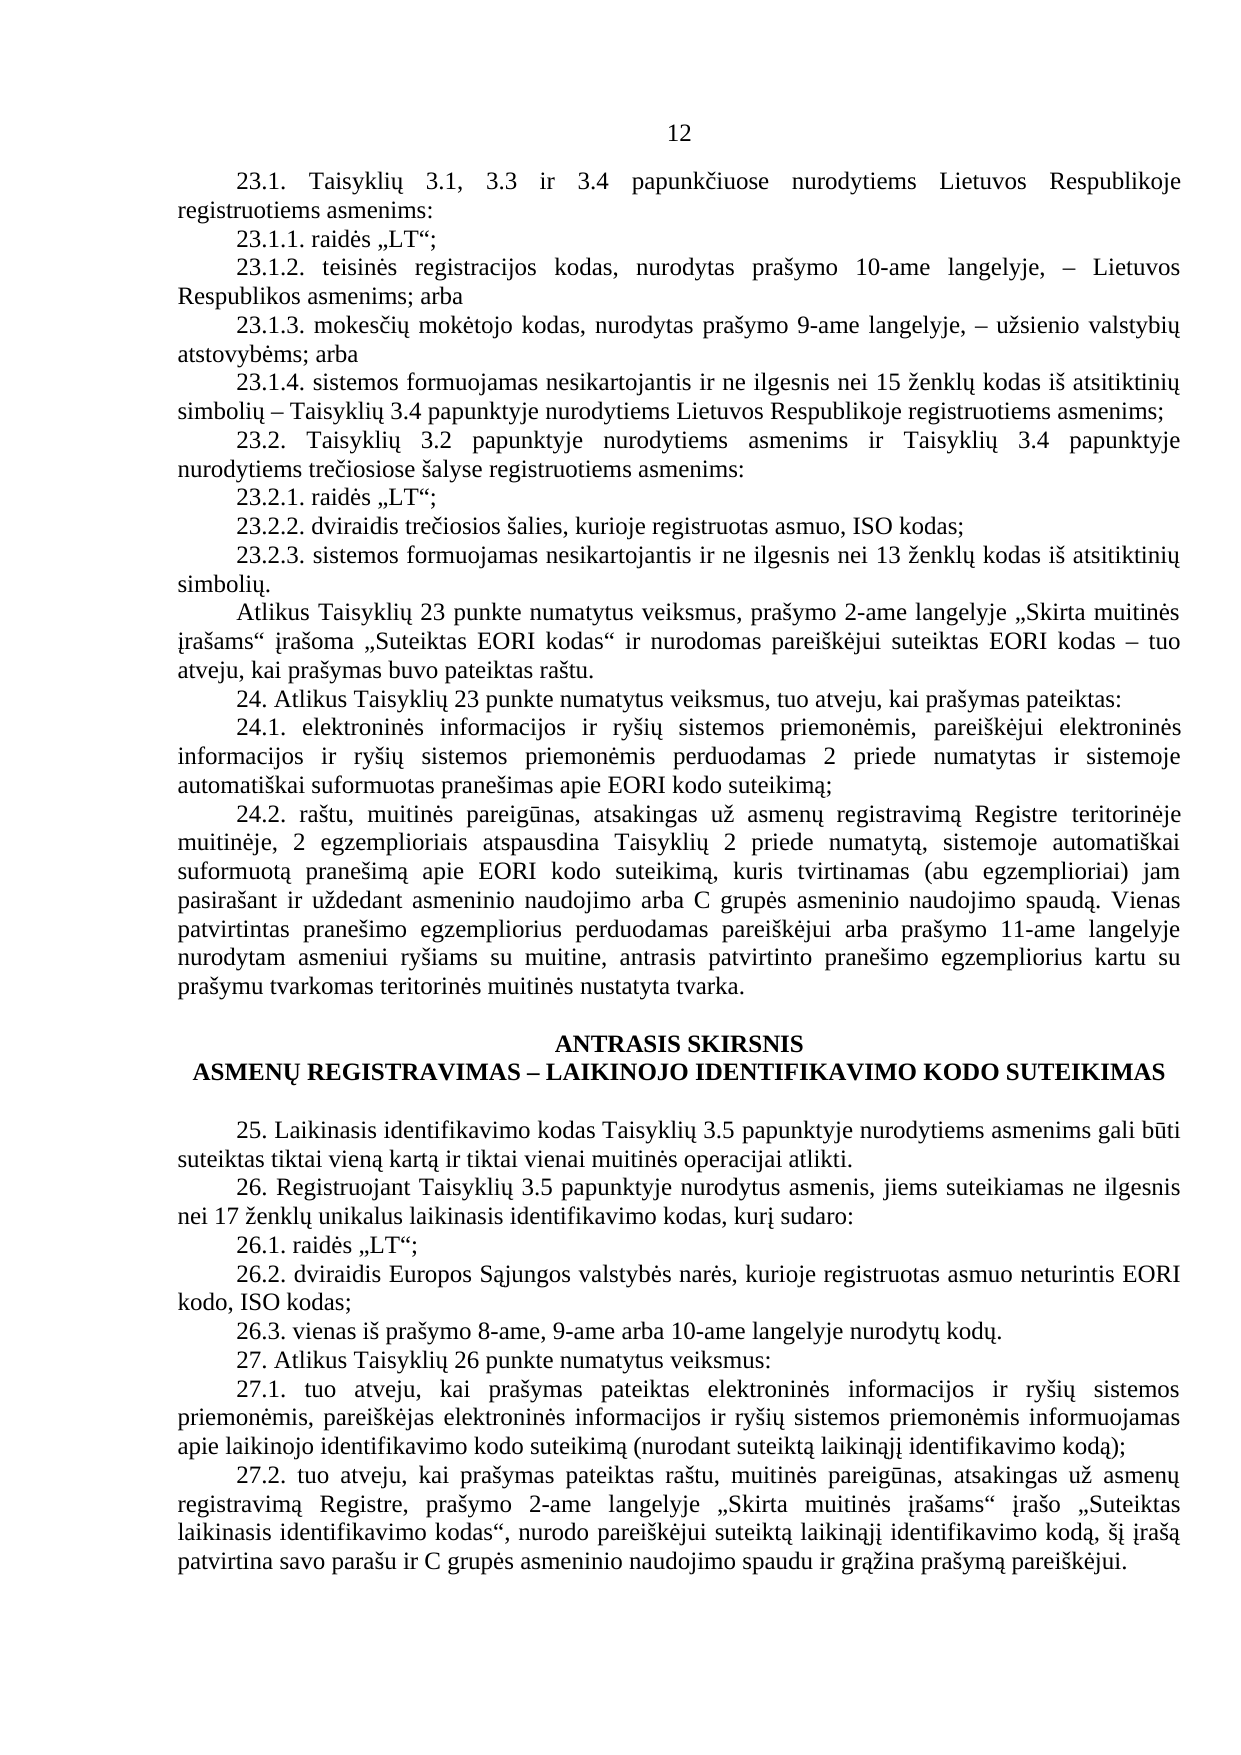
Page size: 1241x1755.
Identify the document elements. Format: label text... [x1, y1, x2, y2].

text 23.2. Taisyklių 3.2 papunktyje nurodytiems asmenims ir Taisyklių 3.4 papunktyje nurodytiems trečiosiose šalyse registruotiems asmenims: [177, 425, 1181, 482]
text 23.1.3. mokesčių mokėtojo kodas, nurodytas prašymo 9-ame langelyje, – užsienio valstybių atstovybėms; arba [177, 310, 1181, 367]
text 24. Atlikus Taisyklių 23 punkte numatytus veiksmus, tuo atveju, kai prašymas pateiktas: [177, 684, 1181, 712]
text 23.2.3. sistemos formuojamas nesikartojantis ir ne ilgesnis nei 13 ženklų kodas iš atsitiktinių simbolių. [177, 540, 1181, 597]
text 23.1. Taisyklių 3.1, 3.3 ir 3.4 papunkčiuose nurodytiems Lietuvos Respublikoje registruotiems asmenims: [177, 166, 1181, 224]
text 26. Registruojant Taisyklių 3.5 papunktyje nurodytus asmenis, jiems suteikiamas ne ilgesnis nei 17 ženklų unikalus laikinasis identifikavimo kodas, kurį sudaro: [177, 1172, 1181, 1230]
text 23.2.2. dviraidis trečiosios šalies, kurioje registruotas asmuo, ISO kodas; [177, 511, 1181, 540]
text 27. Atlikus Taisyklių 26 punkte numatytus veiksmus: [177, 1345, 1181, 1374]
text ASMENŲ REGISTRAVIMAS – LAIKINOJO IDENTIFIKAVIMO KODO SUTEIKIMAS [177, 1057, 1181, 1086]
text 23.1.4. sistemos formuojamas nesikartojantis ir ne ilgesnis nei 15 ženklų kodas iš atsitiktinių simbolių – Taisyklių 3.4 papunktyje nurodytiems Lietuvos Respublikoje registruotiems asmenims; [177, 367, 1181, 425]
text 24.2. raštu, muitinės pareigūnas, atsakingas už asmenų registravimą Registre teritorinėje muitinėje, 2 egzemplioriais atspausdina Taisyklių 2 priede numatytą, sistemoje automatiškai suformuotą pranešimą apie EORI kodo suteikimą, kuris tvirtinamas (abu egzemplioriai) jam pasirašant ir uždedant asmeninio naudojimo arba C grupės asmeninio naudojimo spaudą. Vienas patvirtintas pranešimo egzempliorius perduodamas pareiškėjui arba prašymo 11-ame langelyje nurodytam asmeniui ryšiams su muitine, antrasis patvirtinto pranešimo egzempliorius kartu su prašymu tvarkomas teritorinės muitinės nustatyta tvarka. [177, 799, 1181, 1000]
text 25. Laikinasis identifikavimo kodas Taisyklių 3.5 papunktyje nurodytiems asmenims gali būti suteiktas tiktai vieną kartą ir tiktai vienai muitinės operacijai atlikti. [177, 1115, 1181, 1172]
text 24.1. elektroninės informacijos ir ryšių sistemos priemonėmis, pareiškėjui elektroninės informacijos ir ryšių sistemos priemonėmis perduodamas 2 priede numatytas ir sistemoje automatiškai suformuotas pranešimas apie EORI kodo suteikimą; [177, 712, 1181, 799]
text 26.3. vienas iš prašymo 8-ame, 9-ame arba 10-ame langelyje nurodytų kodų. [177, 1316, 1181, 1345]
text 23.1.1. raidės „LT“; [177, 224, 1181, 252]
text 23.1.2. teisinės registracijos kodas, nurodytas prašymo 10-ame langelyje, – Lietuvos Respublikos asmenims; arba [177, 252, 1181, 310]
text Atlikus Taisyklių 23 punkte numatytus veiksmus, prašymo 2-ame langelyje „Skirta muitinės įrašams“ įrašoma „Suteiktas EORI kodas“ ir nurodomas pareiškėjui suteiktas EORI kodas – tuo atveju, kai prašymas buvo pateiktas raštu. [177, 597, 1181, 684]
text 27.2. tuo atveju, kai prašymas pateiktas raštu, muitinės pareigūnas, atsakingas už asmenų registravimą Registre, prašymo 2-ame langelyje „Skirta muitinės įrašams“ įrašo „Suteiktas laikinasis identifikavimo kodas“, nurodo pareiškėjui suteiktą laikinąjį identifikavimo kodą, šį įrašą patvirtina savo parašu ir C grupės asmeninio naudojimo spaudu ir grąžina prašymą pareiškėjui. [177, 1460, 1181, 1575]
text ANTRASIS SKIRSNIS [177, 1029, 1181, 1057]
text 27.1. tuo atveju, kai prašymas pateiktas elektroninės informacijos ir ryšių sistemos priemonėmis, pareiškėjas elektroninės informacijos ir ryšių sistemos priemonėmis informuojamas apie laikinojo identifikavimo kodo suteikimą (nurodant suteiktą laikinąjį identifikavimo kodą); [177, 1374, 1181, 1460]
text 26.1. raidės „LT“; [177, 1230, 1181, 1259]
text 26.2. dviraidis Europos Sąjungos valstybės narės, kurioje registruotas asmuo neturintis EORI kodo, ISO kodas; [177, 1259, 1181, 1316]
text 23.2.1. raidės „LT“; [177, 482, 1181, 511]
